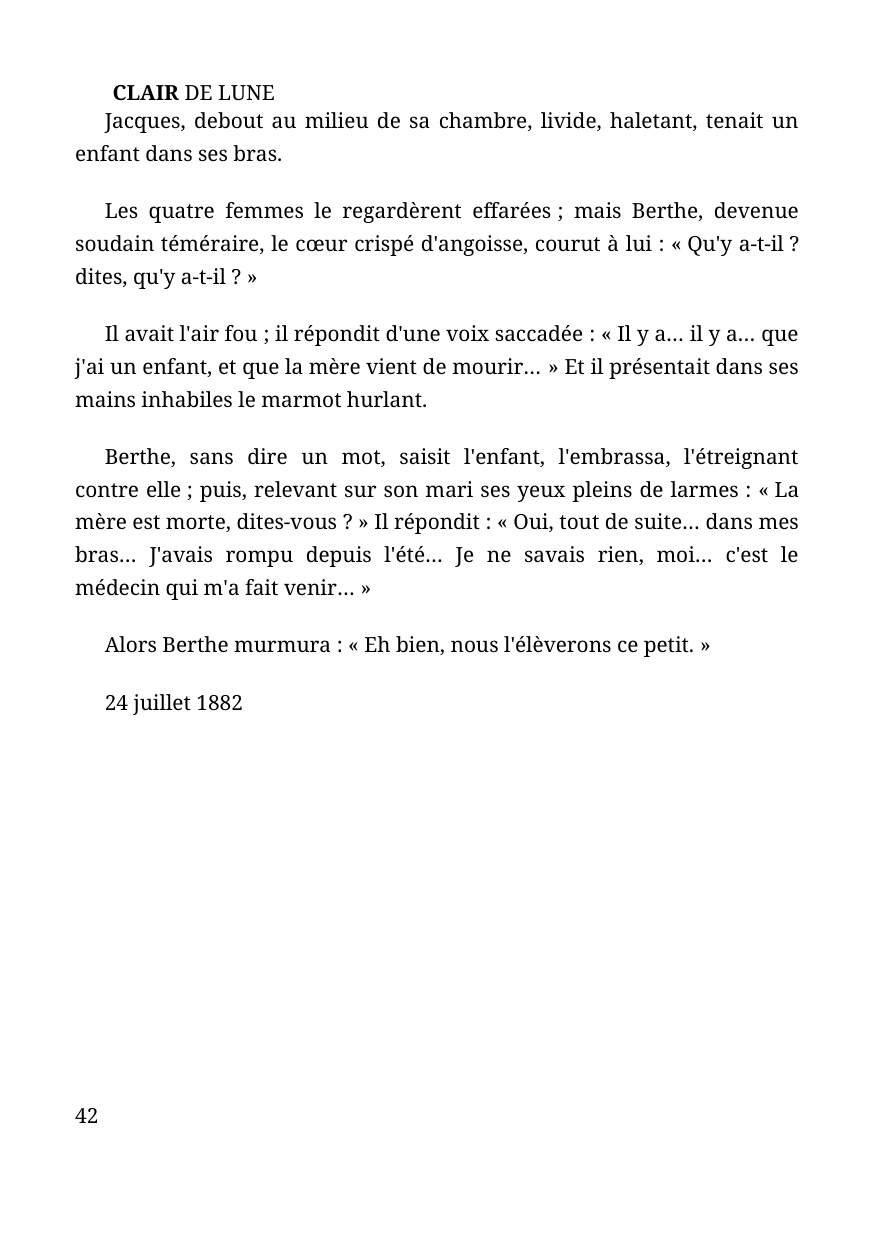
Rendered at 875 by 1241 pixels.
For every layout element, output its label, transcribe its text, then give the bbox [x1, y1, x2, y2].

text 24 juillet 1882 [75, 688, 799, 716]
text Alors Berthe murmura : « Eh bien, nous l'élèverons ce petit. » [75, 630, 799, 659]
text Jacques, debout au milieu de sa chambre, livide, haletant, tenait un enfant dans ses bras. [75, 106, 799, 167]
text Il avait l'air fou ; il répondit d'une voix saccadée : « Il y a… il y a… que j'ai un enfant, et que la mère vient de mourir… » Et il présentait dans ses mains inhabiles le marmot hurlant. [75, 319, 799, 413]
text Berthe, sans dire un mot, saisit l'enfant, l'embrassa, l'étreignant contre elle ; puis, relevant sur son mari ses yeux pleins de larmes : « La mère est morte, dites-vous ? » Il répondit : « Oui, tout de suite… dans mes bras… J'avais rompu depuis l'été… Je ne savais rien, moi… c'est le médecin qui m'a fait venir… » [75, 442, 799, 601]
text Les quatre femmes le regardèrent effarées ; mais Berthe, devenue soudain téméraire, le cœur crispé d'angoisse, courut à lui : « Qu'y a-t-il ? dites, qu'y a-t-il ? » [75, 197, 799, 290]
